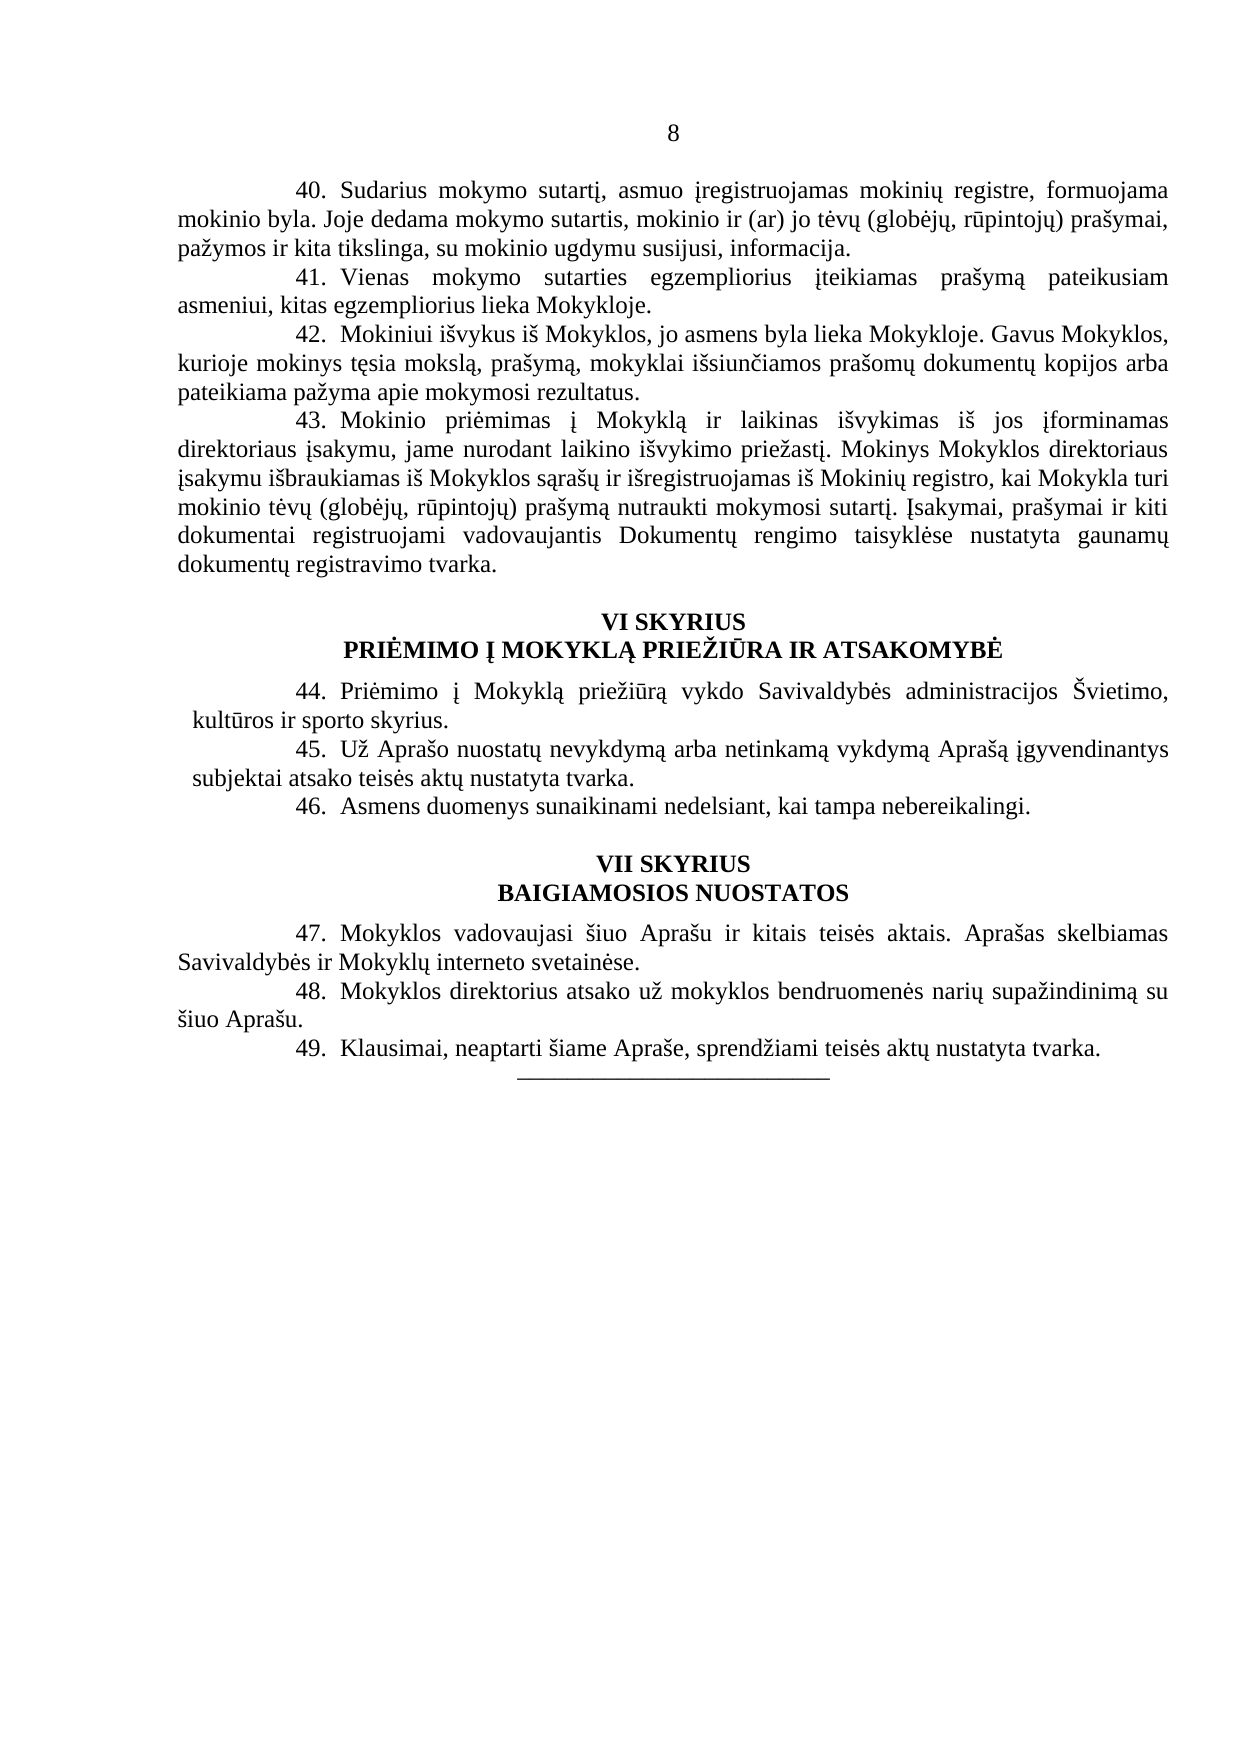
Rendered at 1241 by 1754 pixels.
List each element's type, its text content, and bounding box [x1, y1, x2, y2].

text PRIĖMIMO Į MOKYKLĄ PRIEŽIŪRA IR ATSAKOMYBĖ [177, 636, 1169, 664]
text 49. Klausimai, neaptarti šiame Apraše, sprendžiami teisės aktų nustatyta tvarka. [177, 1033, 1169, 1062]
text VII SKYRIUS [177, 849, 1169, 878]
text ––––––––––––––––––––––––– [177, 1062, 1169, 1091]
text VI SKYRIUS [177, 607, 1169, 636]
text 42. Mokiniui išvykus iš Mokyklos, jo asmens byla lieka Mokykloje. Gavus Mokyklos, kurioje mokinys tęsia mokslą, prašymą, mokyklai išsiunčiamos prašomų dokumentų kopijos arba pateikiama pažyma apie mokymosi rezultatus. [177, 319, 1169, 406]
text 46. Asmens duomenys sunaikinami nedelsiant, kai tampa nebereikalingi. [192, 791, 1169, 820]
text 48. Mokyklos direktorius atsako už mokyklos bendruomenės narių supažindinimą su šiuo Aprašu. [177, 976, 1169, 1033]
text 47. Mokyklos vadovaujasi šiuo Aprašu ir kitais teisės aktais. Aprašas skelbiamas Savivaldybės ir Mokyklų interneto svetainėse. [177, 918, 1169, 976]
text 45. Už Aprašo nuostatų nevykdymą arba netinkamą vykdymą Aprašą įgyvendinantys subjektai atsako teisės aktų nustatyta tvarka. [192, 734, 1169, 791]
text 41. Vienas mokymo sutarties egzempliorius įteikiamas prašymą pateikusiam asmeniui, kitas egzempliorius lieka Mokykloje. [177, 262, 1169, 319]
text BAIGIAMOSIOS NUOSTATOS [177, 878, 1169, 906]
text 44. Priėmimo į Mokyklą priežiūrą vykdo Savivaldybės administracijos Švietimo, kultūros ir sporto skyrius. [192, 676, 1169, 734]
text 40. Sudarius mokymo sutartį, asmuo įregistruojamas mokinių registre, formuojama mokinio byla. Joje dedama mokymo sutartis, mokinio ir (ar) jo tėvų (globėjų, rūpintojų) prašymai, pažymos ir kita tikslinga, su mokinio ugdymu susijusi, informacija. [177, 176, 1169, 262]
text 43. Mokinio priėmimas į Mokyklą ir laikinas išvykimas iš jos įforminamas direktoriaus įsakymu, jame nurodant laikino išvykimo priežastį. Mokinys Mokyklos direktoriaus įsakymu išbraukiamas iš Mokyklos sąrašų ir išregistruojamas iš Mokinių registro, kai Mokykla turi mokinio tėvų (globėjų, rūpintojų) prašymą nutraukti mokymosi sutartį. Įsakymai, prašymai ir kiti dokumentai registruojami vadovaujantis Dokumentų rengimo taisyklėse nustatyta gaunamų dokumentų registravimo tvarka. [177, 406, 1169, 578]
